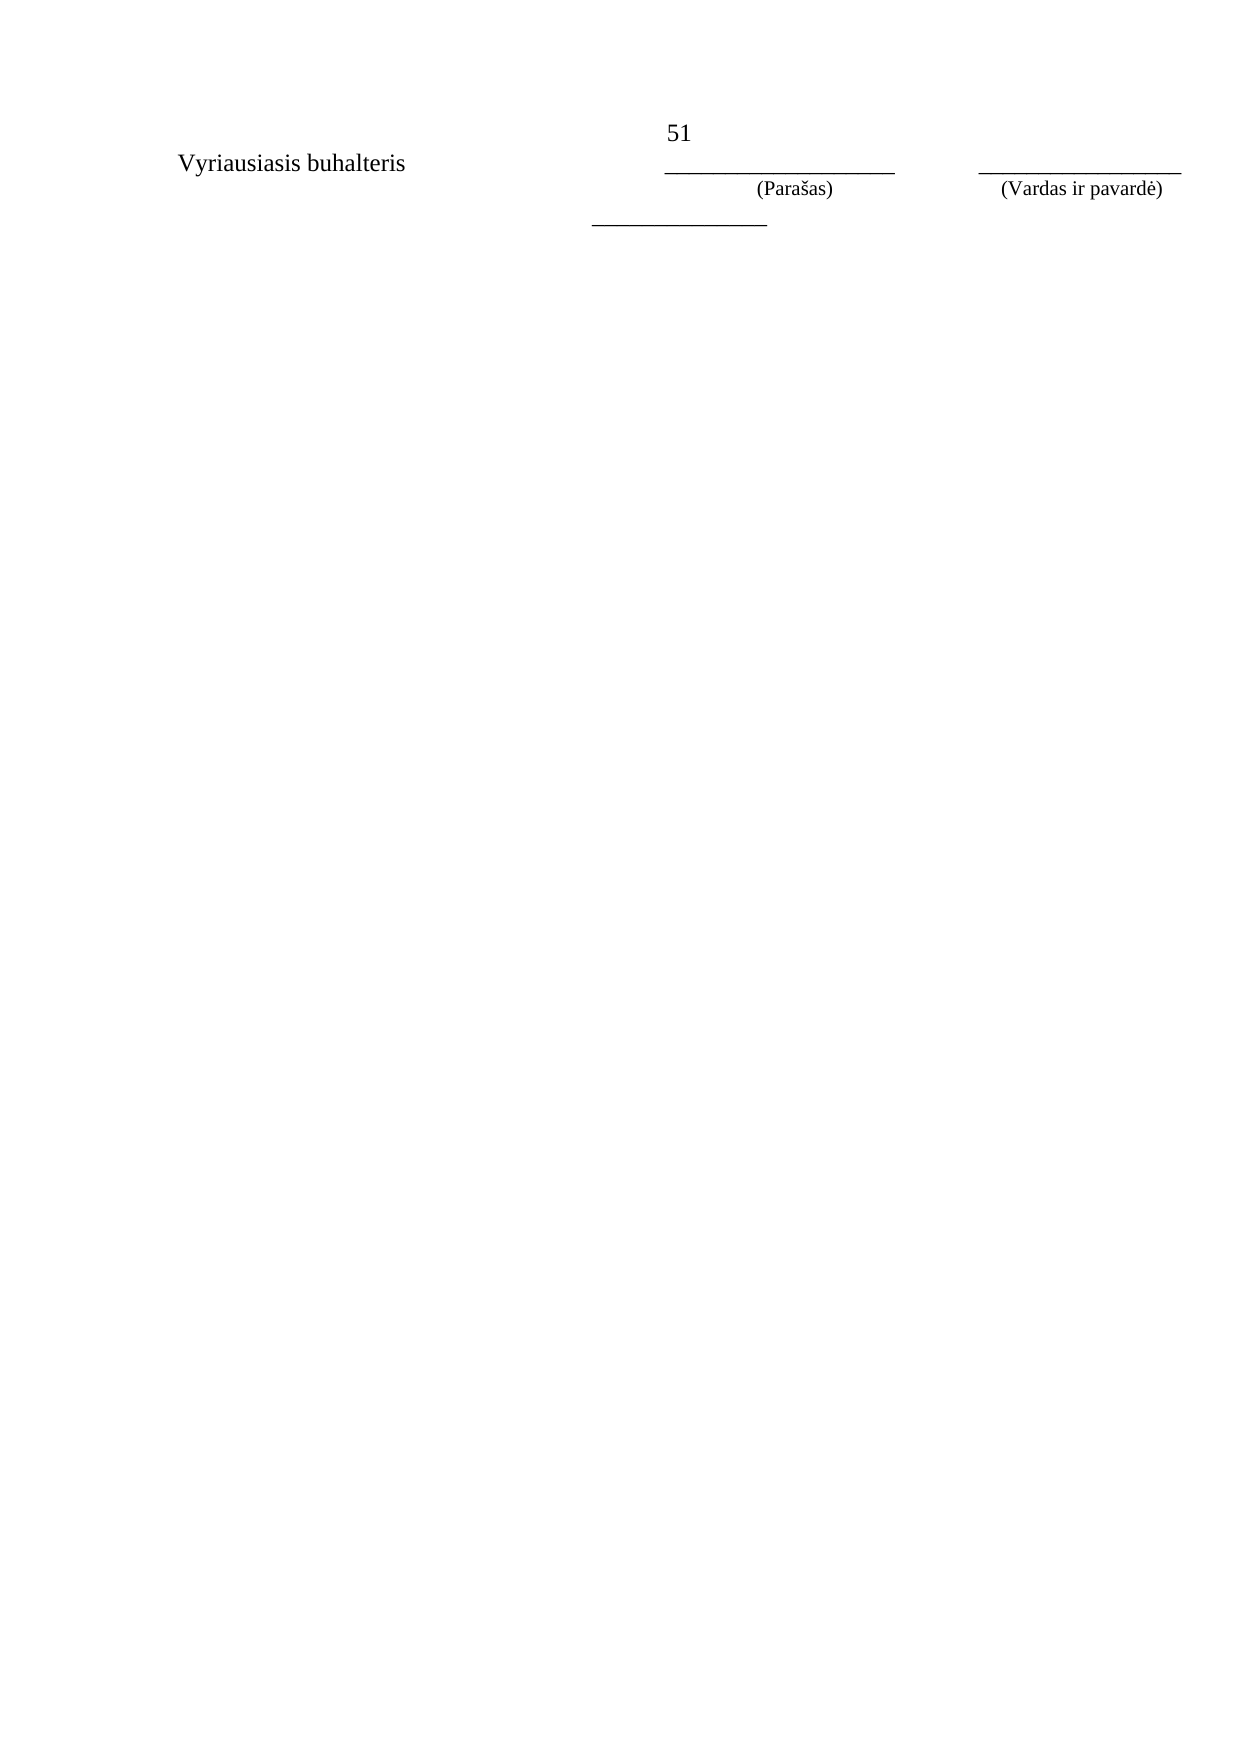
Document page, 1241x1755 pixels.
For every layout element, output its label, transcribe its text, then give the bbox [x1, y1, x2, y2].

text ______________ [177, 200, 1181, 229]
text Vyriausiasis buhalteris [177, 148, 1181, 176]
text (Parašas) (Vardas ir pavardė) [177, 176, 1181, 200]
